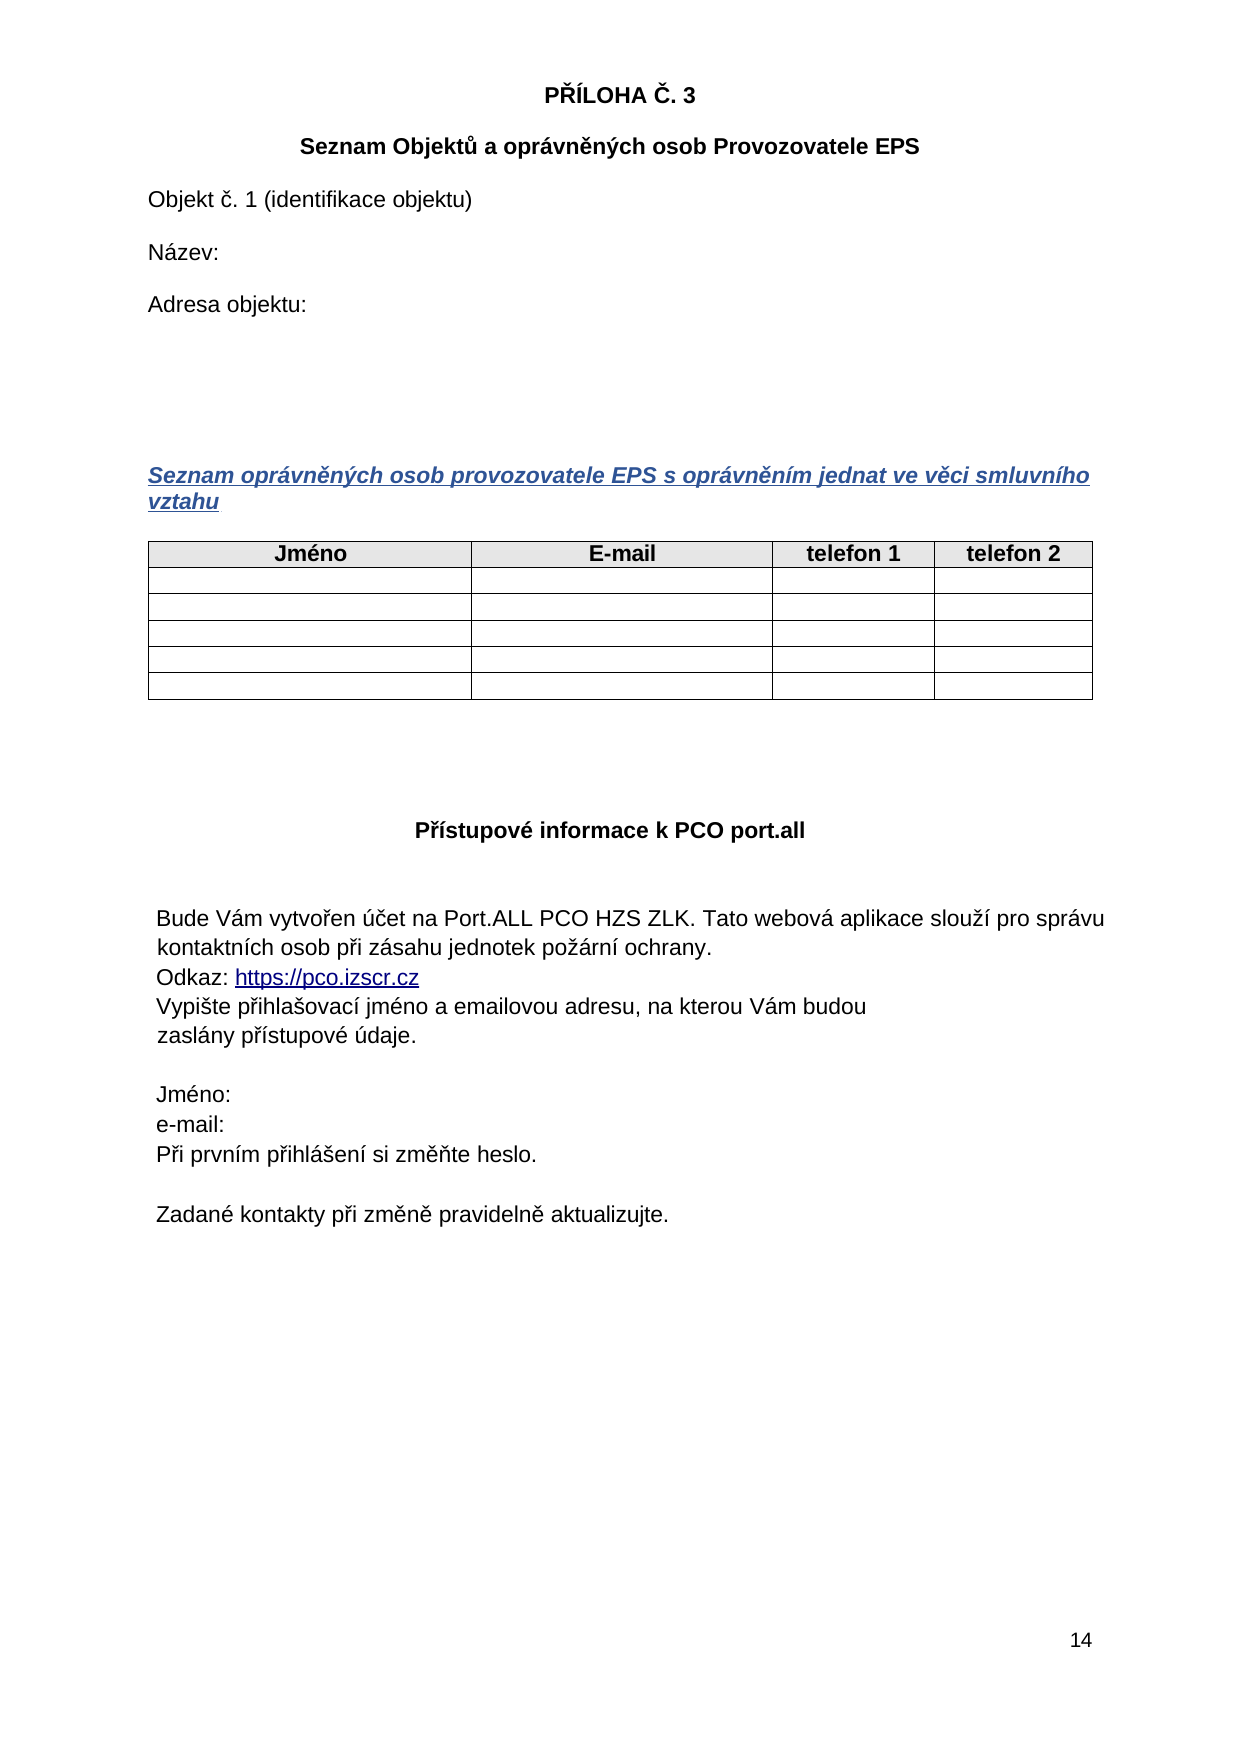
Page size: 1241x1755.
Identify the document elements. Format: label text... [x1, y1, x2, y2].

table_cell [935, 621, 1092, 646]
text Seznam oprávněných osob provozovatele EPS s oprávněním jednat ve věci smluvního vztahu [148, 462, 1108, 514]
table_cell [773, 568, 934, 593]
text Jméno: [156, 1081, 1108, 1107]
table_cell [773, 673, 934, 699]
text e-mail: [156, 1111, 1108, 1137]
table_cell [935, 673, 1092, 699]
table_cell [472, 621, 772, 646]
subtitle PŘÍLOHA Č. 3 [133, 82, 1108, 108]
table_cell [149, 594, 471, 620]
table_header telefon 2 [935, 542, 1092, 567]
text Při prvním přihlášení si změňte heslo. [156, 1141, 1108, 1167]
table_cell [472, 594, 772, 620]
table_cell [472, 568, 772, 593]
table_cell [149, 647, 471, 672]
table_cell [935, 568, 1092, 593]
table_cell [773, 594, 934, 620]
table_cell [773, 621, 934, 646]
table_header E-mail [472, 542, 772, 567]
table_cell [472, 673, 772, 699]
text Zadané kontakty při změně pravidelně aktualizujte. [156, 1201, 1108, 1227]
subtitle Přístupové informace k PCO port.all [118, 817, 1102, 843]
text Odkaz: https://pco.izscr.cz [156, 963, 1108, 990]
text Bude Vám vytvořen účet na Port.ALL PCO HZS ZLK. Tato webová aplikace slouží pro správu kontaktních osob při zásahu jednotek požární ochrany. [156, 905, 1108, 961]
subtitle Seznam Objektů a oprávněných osob Provozovatele EPS [118, 133, 1102, 159]
table_cell [935, 594, 1092, 620]
text Název: [148, 238, 636, 265]
table_cell [149, 621, 471, 646]
table_header Jméno [149, 542, 471, 567]
table_cell [472, 647, 772, 672]
table_cell [773, 647, 934, 672]
text Vypište přihlašovací jméno a emailovou adresu, na kterou Vám budou zaslány přístupové údaje. [156, 993, 928, 1048]
table_header telefon 1 [773, 542, 934, 567]
text Adresa objektu: [148, 291, 636, 318]
table_cell [935, 647, 1092, 672]
text Objekt č. 1 (identifikace objektu) [148, 186, 1108, 212]
table_cell [149, 568, 471, 593]
table_cell [149, 673, 471, 699]
